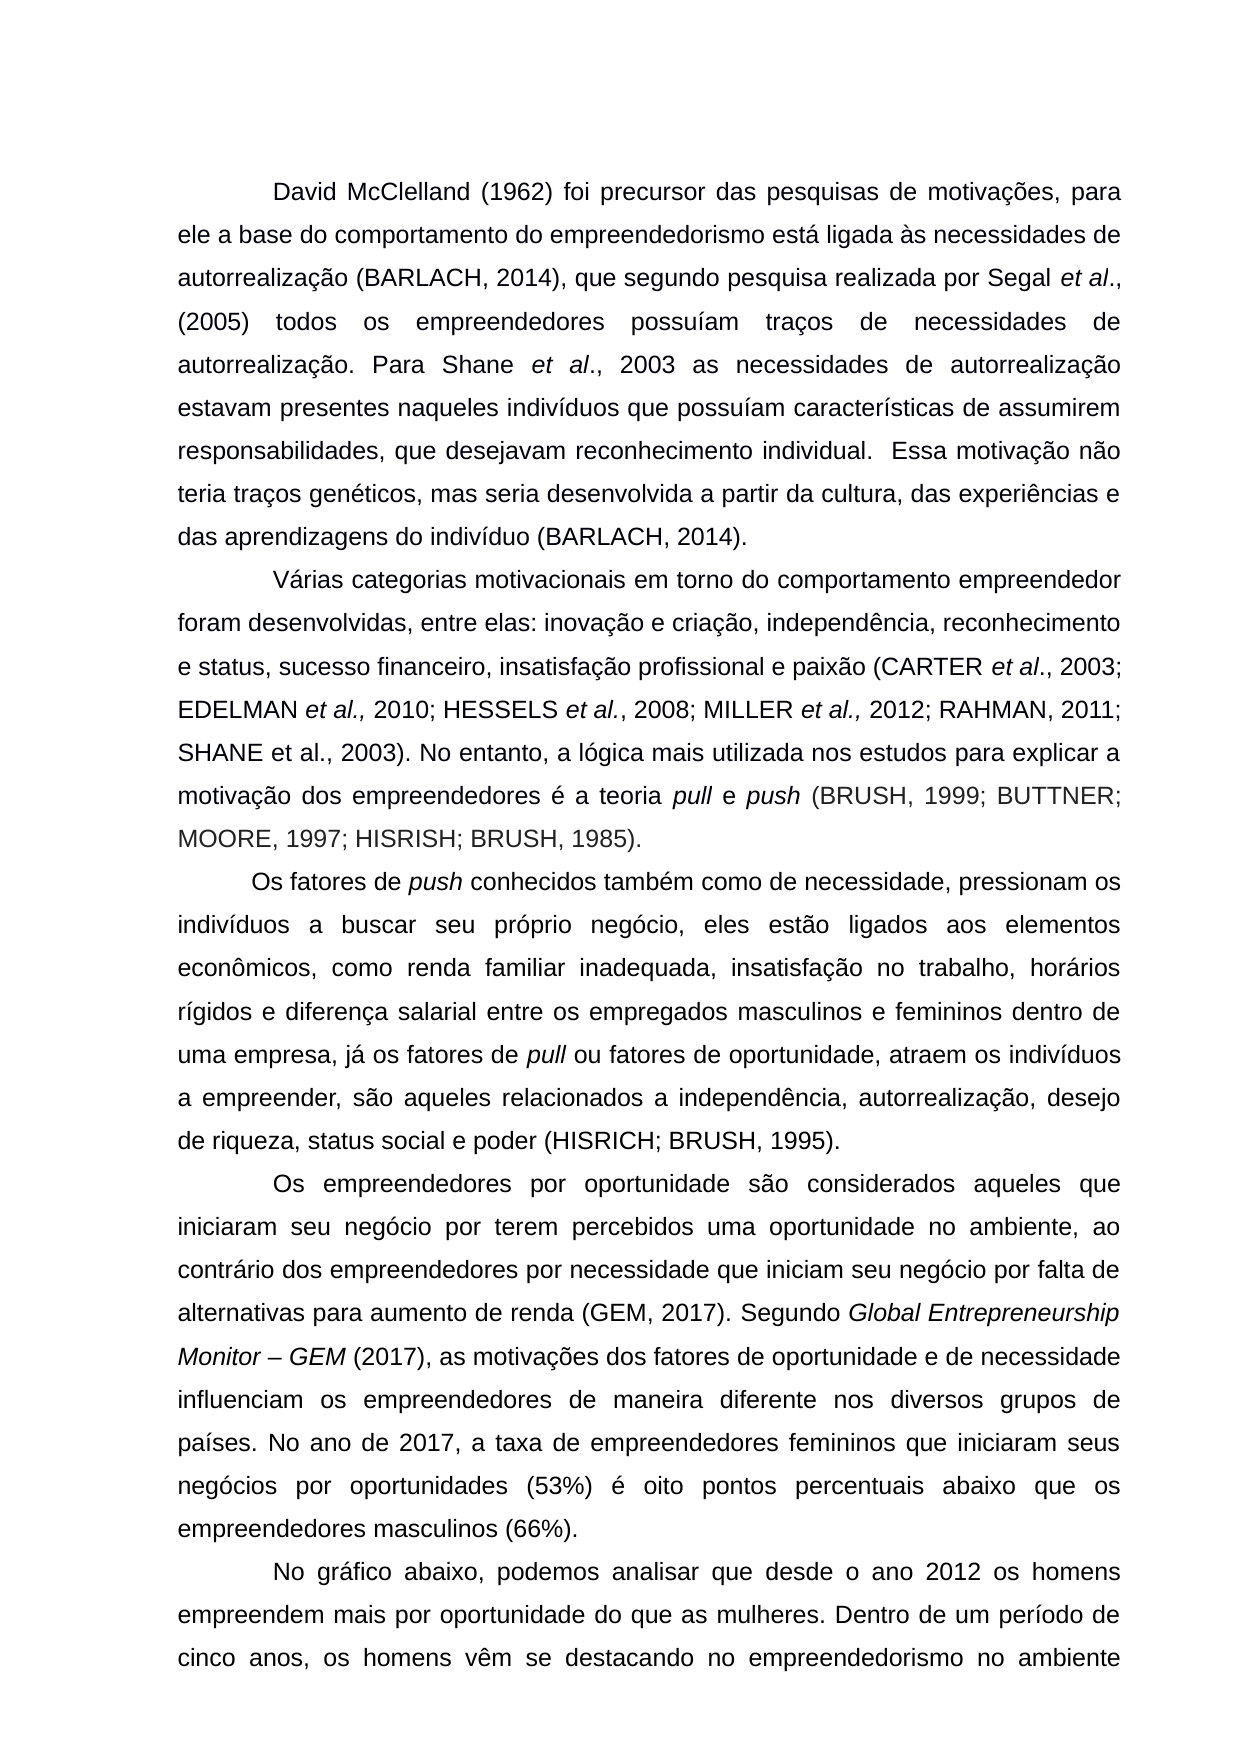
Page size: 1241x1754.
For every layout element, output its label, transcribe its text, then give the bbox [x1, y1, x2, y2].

text No gráfico abaixo, podemos analisar que desde o ano 2012 os homens empreendem mais por oportunidade do que as mulheres. Dentro de um período de cinco anos, os homens vêm se destacando no empreendedorismo no ambiente [177, 1557, 1122, 1672]
text Várias categorias motivacionais em torno do comportamento empreendedor foram desenvolvidas, entre elas: inovação e criação, independência, reconhecimento e status, sucesso financeiro, insatisfação profissional e paixão (CARTER et al., 2003; EDELMAN et al., 2010; HESSELS et al., 2008; MILLER et al., 2012; RAHMAN, 2011; SHANE et al., 2003). No entanto, a lógica mais utilizada nos estudos para explicar a motivação dos empreendedores é a teoria pull e push (BRUSH, 1999; BUTTNER; MOORE, 1997; HISRISH; BRUSH, 1985). [177, 565, 1122, 853]
text Os fatores de push conhecidos também como de necessidade, pressionam os indivíduos a buscar seu próprio negócio, eles estão ligados aos elementos econômicos, como renda familiar inadequada, insatisfação no trabalho, horários rígidos e diferença salarial entre os empregados masculinos e femininos dentro de uma empresa, já os fatores de pull ou fatores de oportunidade, atraem os indivíduos a empreender, são aqueles relacionados a independência, autorrealização, desejo de riqueza, status social e poder (HISRICH; BRUSH, 1995). [177, 867, 1122, 1155]
text Os empreendedores por oportunidade são considerados aqueles que iniciaram seu negócio por terem percebidos uma oportunidade no ambiente, ao contrário dos empreendedores por necessidade que iniciam seu negócio por falta de alternativas para aumento de renda (GEM, 2017). Segundo Global Entrepreneurship Monitor – GEM (2017), as motivações dos fatores de oportunidade e de necessidade influenciam os empreendedores de maneira diferente nos diversos grupos de países. No ano de 2017, a taxa de empreendedores femininos que iniciaram seus negócios por oportunidades (53%) é oito pontos percentuais abaixo que os empreendedores masculinos (66%). [177, 1169, 1122, 1543]
text David McClelland (1962) foi precursor das pesquisas de motivações, para ele a base do comportamento do empreendedorismo está ligada às necessidades de autorrealização (BARLACH, 2014), que segundo pesquisa realizada por Segal et al., (2005) todos os empreendedores possuíam traços de necessidades de autorrealização. Para Shane et al., 2003 as necessidades de autorrealização estavam presentes naqueles indivíduos que possuíam características de assumirem responsabilidades, que desejavam reconhecimento individual. Essa motivação não teria traços genéticos, mas seria desenvolvida a partir da cultura, das experiências e das aprendizagens do indivíduo (BARLACH, 2014). [177, 177, 1122, 551]
